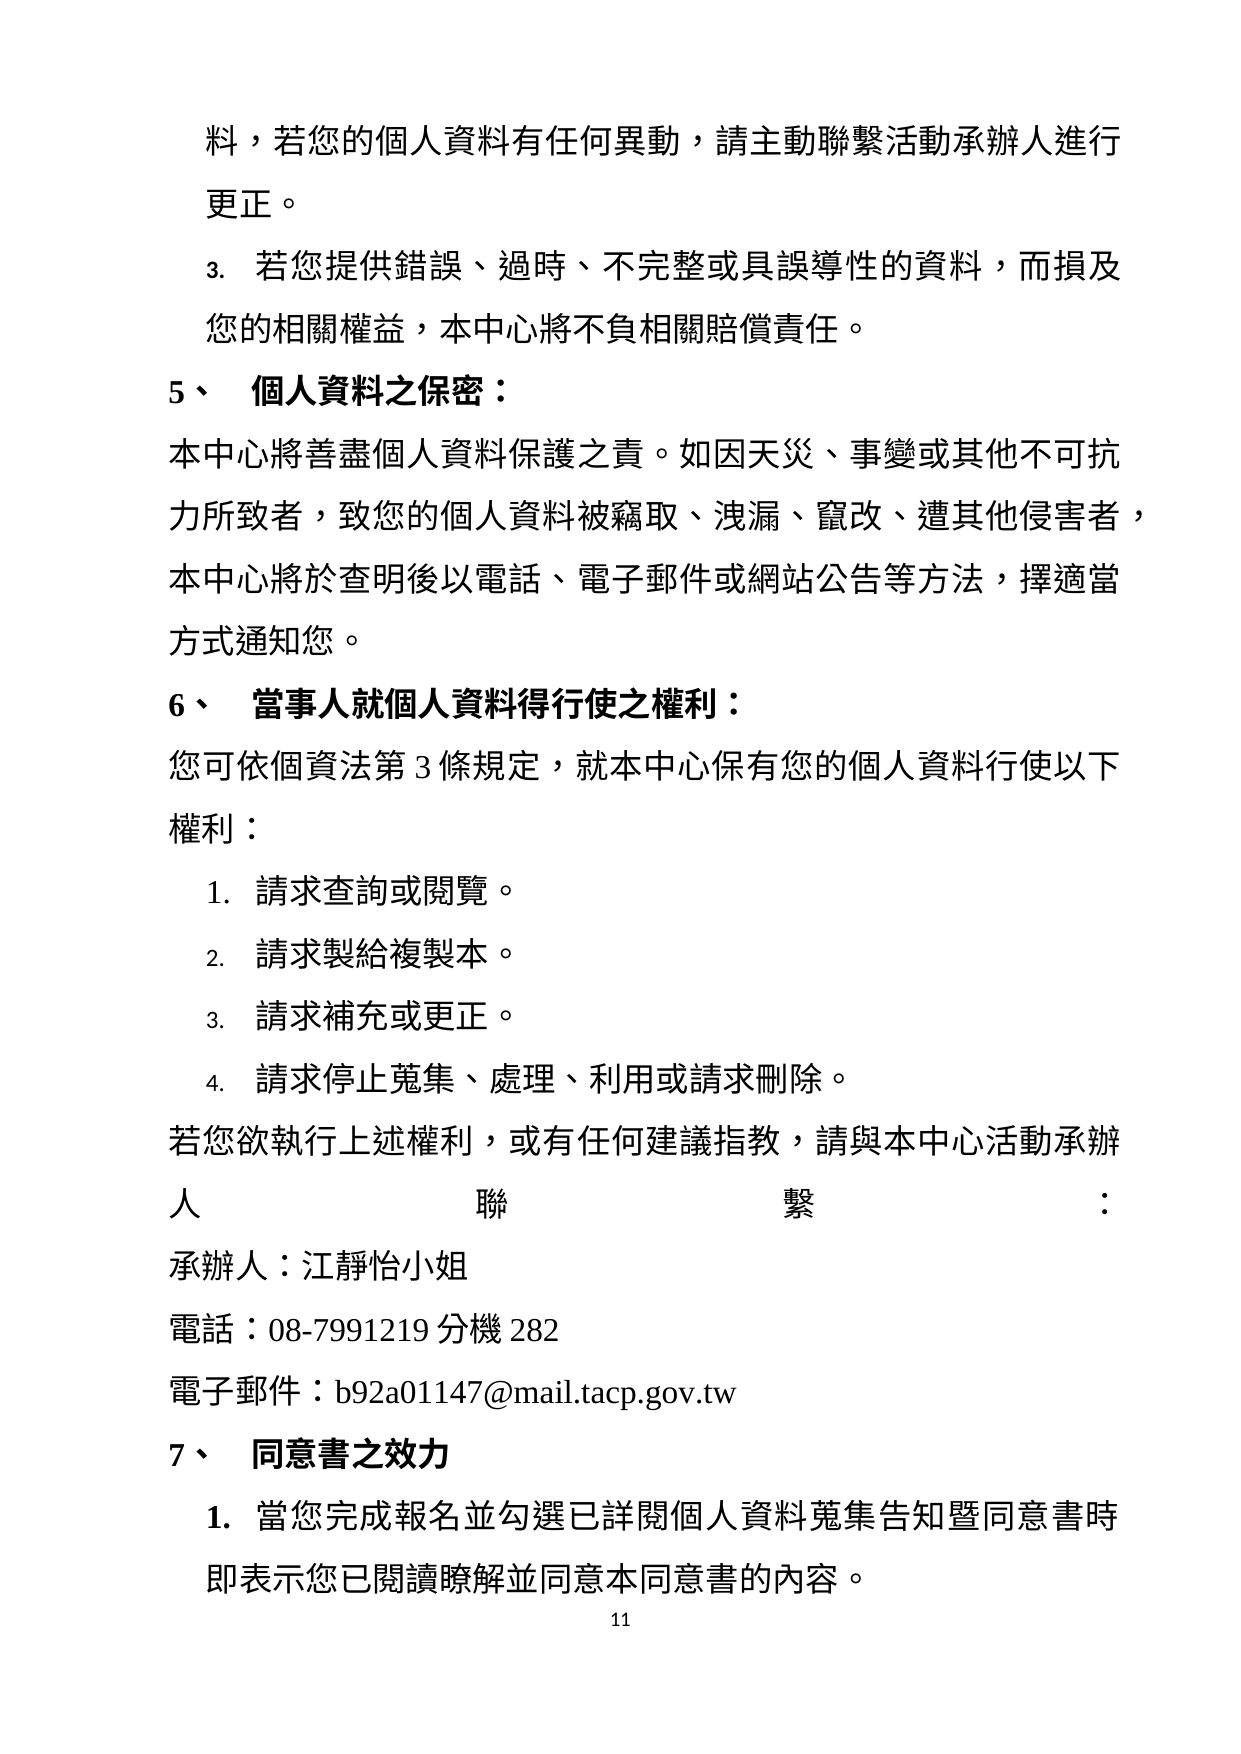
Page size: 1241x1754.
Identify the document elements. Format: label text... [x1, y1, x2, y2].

list 若您提供錯誤、過時、不完整或具誤導性的資料，而損及您的相關權益，本中心將不負相關賠償責任。 [206, 222, 1122, 347]
list 同意書之效力 [168, 1410, 1122, 1472]
text 您可依個資法第3條規定，就本中心保有您的個人資料行使以下權利： [168, 722, 1122, 847]
list 當您完成報名並勾選已詳閱個人資料蒐集告知暨同意書時，即表示您已閱讀瞭解並同意本同意書的內容。 [206, 1472, 1122, 1597]
text 電話：08-7991219分機282 [168, 1285, 1122, 1347]
list 料，若您的個人資料有任何異動，請主動聯繫活動承辦人進行更正。 [206, 97, 1122, 222]
list 請求補充或更正。 [206, 972, 1122, 1035]
list 個人資料之保密： [168, 347, 1122, 410]
list 請求製給複製本。 [206, 910, 1122, 972]
list 請求停止蒐集、處理、利用或請求刪除。 [206, 1035, 1122, 1097]
list 請求查詢或閱覽。 [206, 847, 1122, 910]
text 若您欲執行上述權利，或有任何建議指教，請與本中心活動承辦人聯繫： 承辦人：江靜怡小姐 [168, 1097, 1122, 1285]
list 當事人就個人資料得行使之權利： [168, 660, 1122, 722]
text 電子郵件：b92a01147@mail.tacp.gov.tw [168, 1347, 1122, 1410]
text 本中心將善盡個人資料保護之責。如因天災、事變或其他不可抗力所致者，致您的個人資料被竊取、洩漏、竄改、遭其他侵害者，本中心將於查明後以電話、電子郵件或網站公告等方法，擇適當方式通知您。 [168, 410, 1122, 660]
